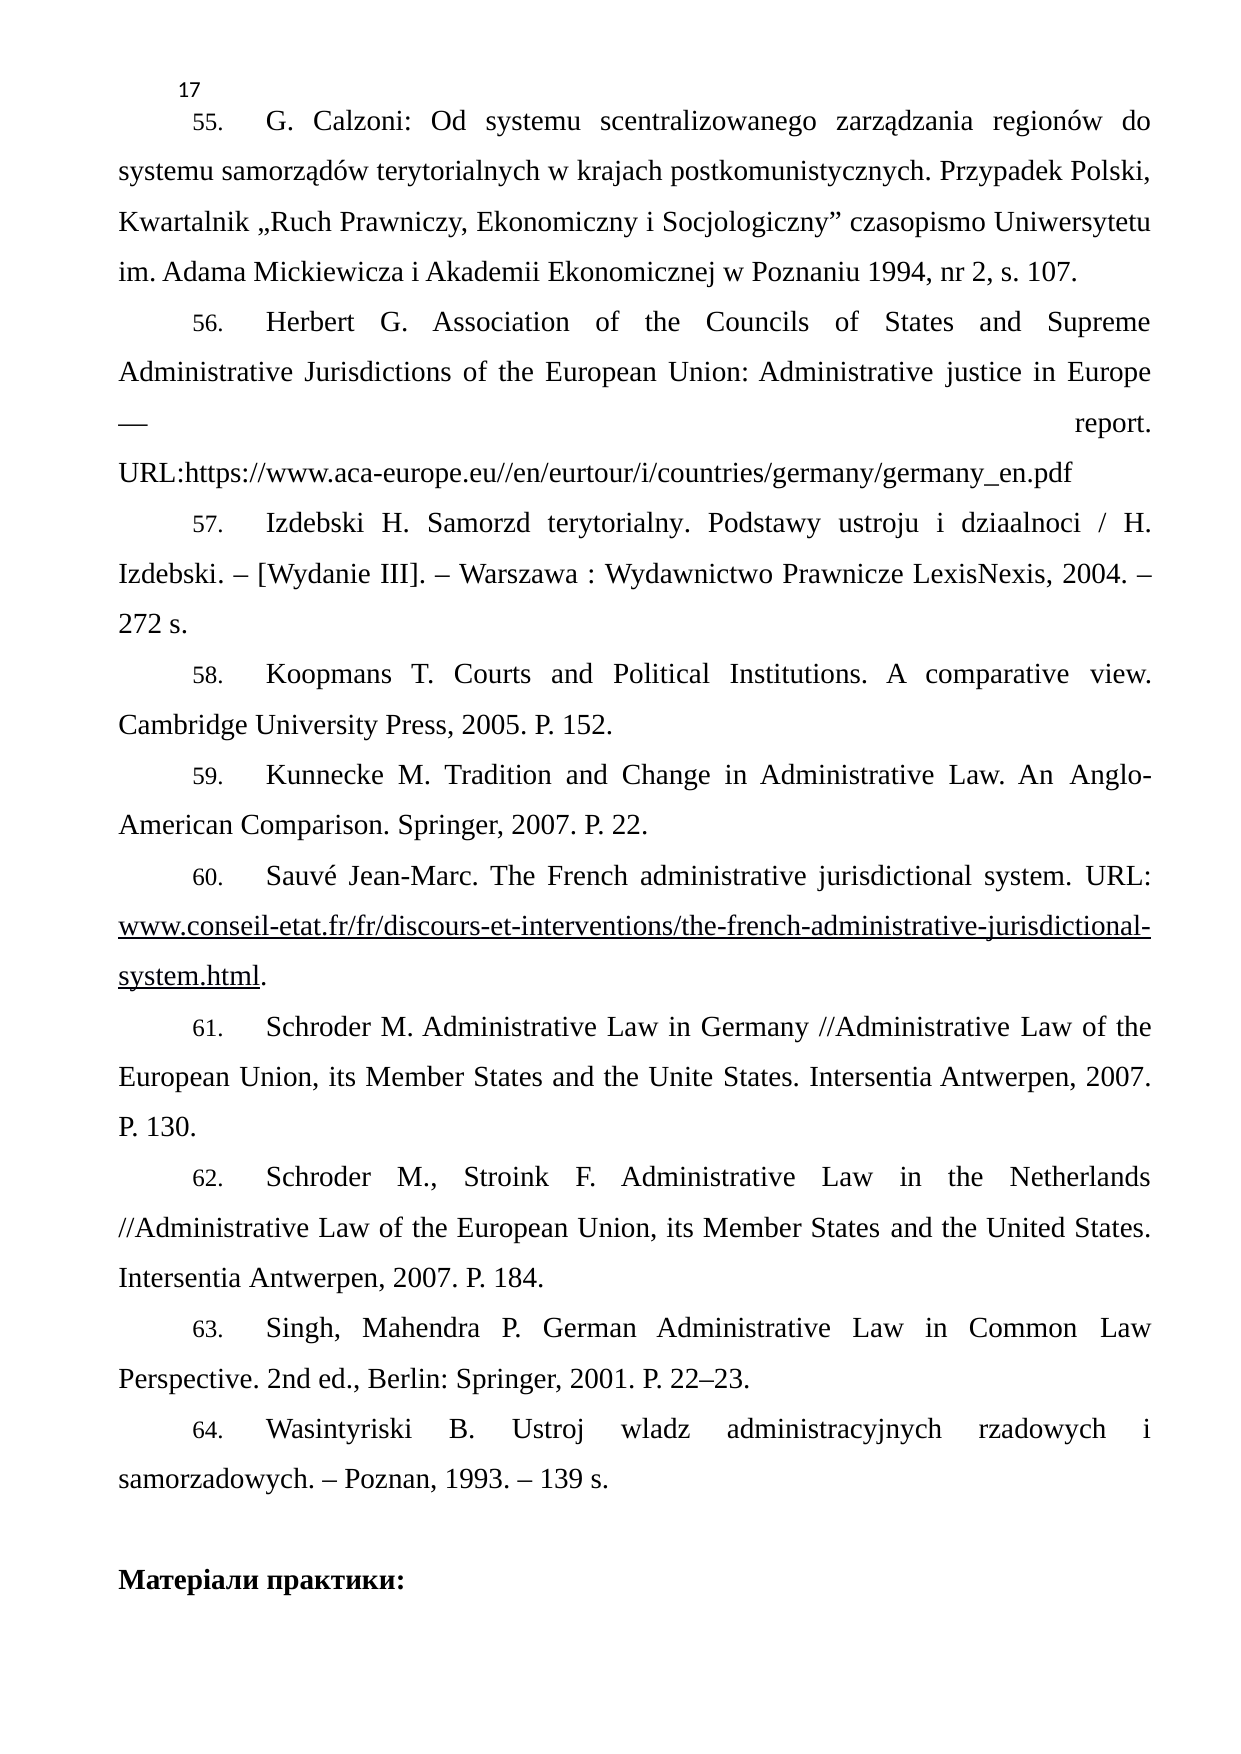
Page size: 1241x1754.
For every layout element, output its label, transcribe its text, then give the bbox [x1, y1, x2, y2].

list Singh, Mahendra P. German Administrative Law in Common Law Perspective. 2nd ed., Berlin: Springer, 2001. P. 22–23. [118, 1311, 1152, 1394]
list G. Calzoni: Od systemu scentralizowanego zarządzania regionów do systemu samorządów terytorialnych w krajach postkomunistycznych. Przypadek Polski, Kwartalnik „Ruch Prawniczy, Ekonomiczny i Socjologiczny” czasopismo Uniwersytetu im. Adama Mickiewicza i Akademii Ekonomicznej w Poznaniu 1994, nr 2, s. 107. [118, 103, 1152, 287]
list Koopmans T. Courts and Political Institutions. A comparative view. Cambridge University Press, 2005. P. 152. [118, 656, 1152, 740]
list Izdebski H. Samorzd terytorialny. Podstawy ustroju i dziaalnoci / H. Izdebski. – [Wydanie III]. – Warszawa : Wydawnictwo Prawnicze LexisNexis, 2004. – 272 s. [118, 506, 1152, 640]
list Schroder M. Administrative Law in Germany //Administrative Law of the European Union, its Member States and the Unite States. Intersentia Antwerpen, 2007. P. 130. [118, 1009, 1152, 1143]
list Wasintyriski B. Ustroj wladz administracyjnych rzadowych i samorzadowych. – Poznan, 1993. – 139 s. [118, 1411, 1152, 1495]
list Schroder M., Stroink F. Administrative Law in the Netherlands //Administrative Law of the European Union, its Member States and the United States. Intersentia Antwerpen, 2007. P. 184. [118, 1159, 1152, 1294]
list Herbert G. Association of the Councils of States and Supreme Administrative Jurisdictions of the European Union: Administrative justice in Europe — report. URL:https://www.aca-europe.eu//en/eurtour/i/countries/germany/germany_en.pdf [118, 304, 1152, 489]
list Sauvé Jean-Marc. The French administrative jurisdictional system. URL: www.conseil-etat.fr/fr/discours-et-interventions/the-french-administrative-jurisdictional-system.html. [118, 858, 1152, 992]
list Kunnecke M. Tradition and Change in Administrative Law. An Anglo-American Comparison. Springer, 2007. P. 22. [118, 757, 1152, 841]
text Матеріали практики: [118, 1562, 1152, 1596]
